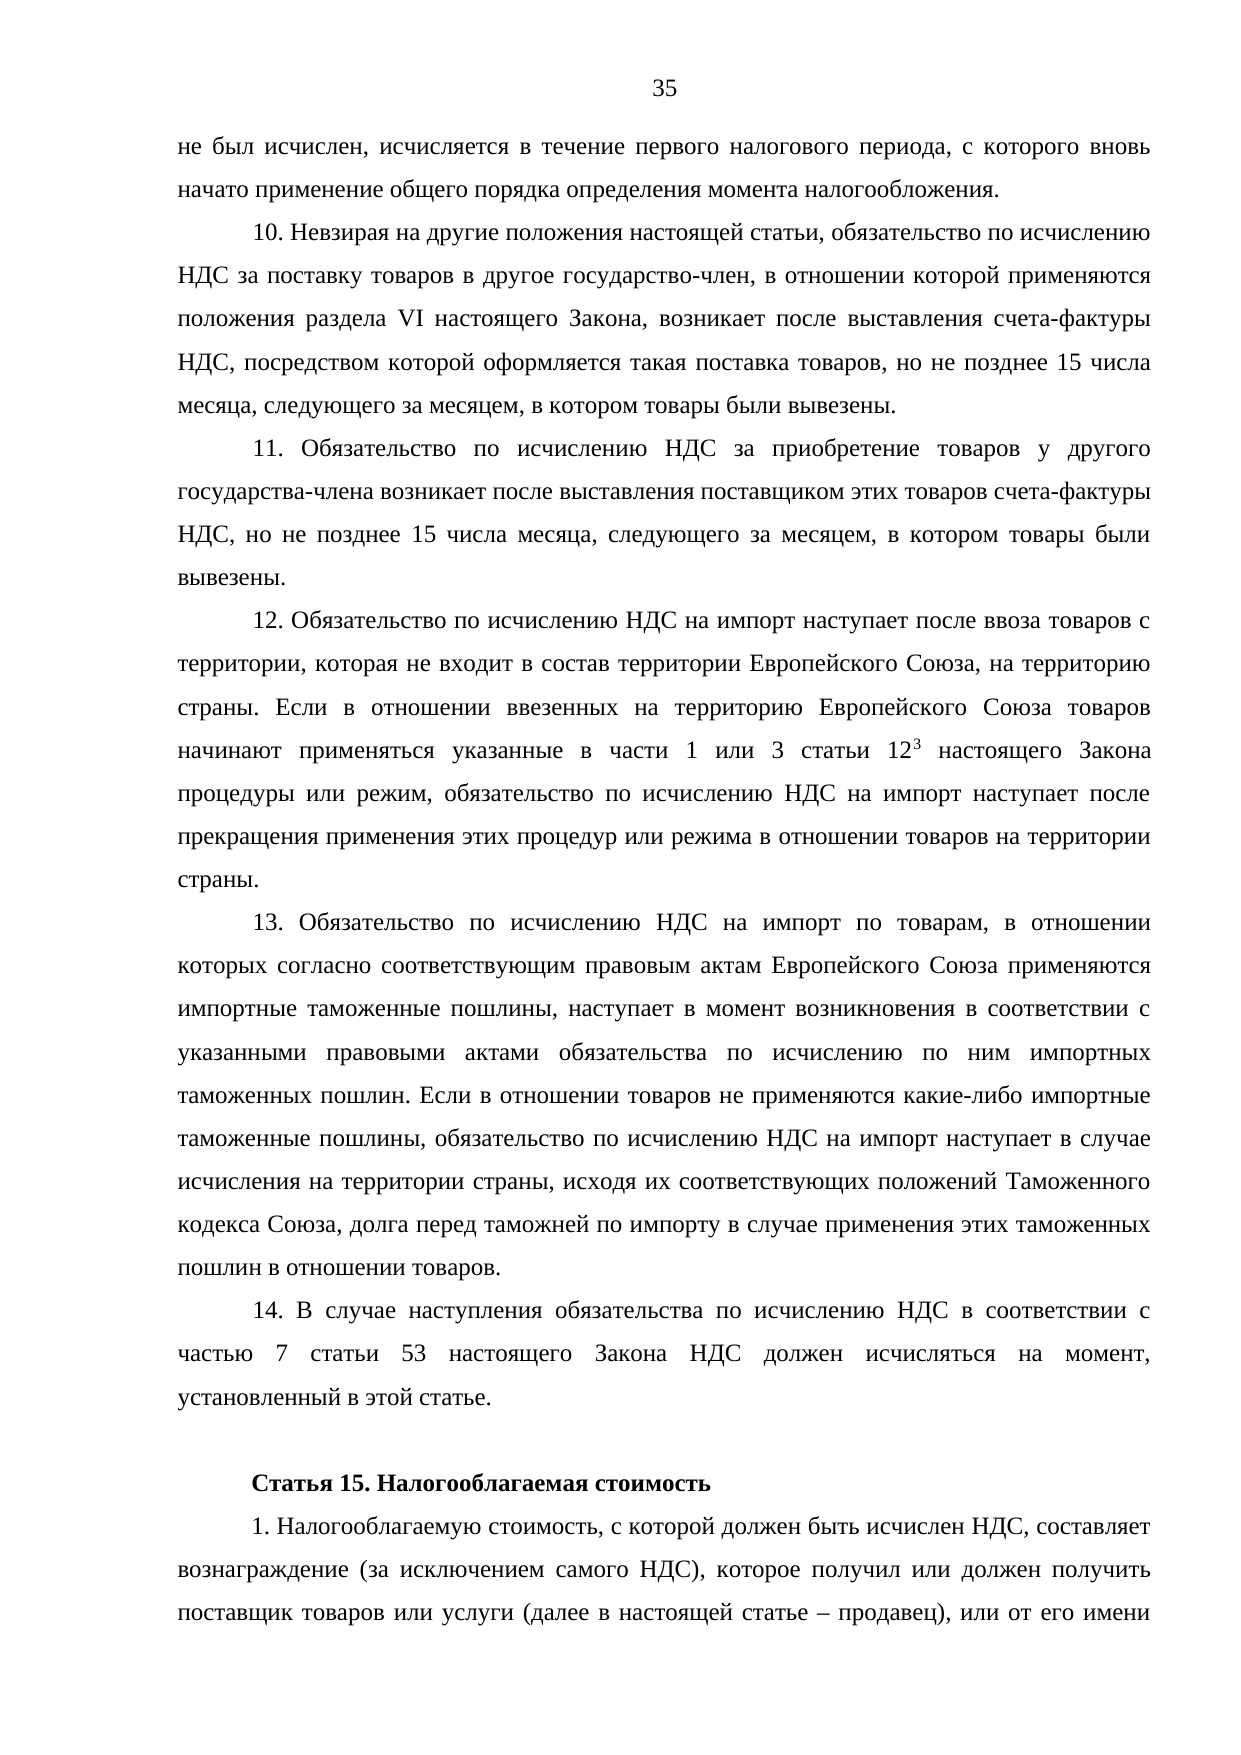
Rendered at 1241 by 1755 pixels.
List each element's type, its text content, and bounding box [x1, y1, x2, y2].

text 1. Налогооблагаемую стоимость, с которой должен быть исчислен НДС, составляет вознаграждение (за исключением самого НДС), которое получил или должен получить поставщик товаров или услуги (далее в настоящей статье – продавец), или от его имени [177, 1511, 1152, 1626]
text 11. Обязательство по исчислению НДС за приобретение товаров у другого государства-члена возникает после выставления поставщиком этих товаров счета-фактуры НДС, но не позднее 15 числа месяца, следующего за месяцем, в котором товары были вывезены. [177, 433, 1152, 591]
text не был исчислен, исчисляется в течение первого налогового периода, с которого вновь начато применение общего порядка определения момента налогообложения. [177, 131, 1152, 203]
text 13. Обязательство по исчислению НДС на импорт по товарам, в отношении которых согласно соответствующим правовым актам Европейского Союза применяются импортные таможенные пошлины, наступает в момент возникновения в соответствии с указанными правовыми актами обязательства по исчислению по ним импортных таможенных пошлин. Если в отношении товаров не применяются какие-либо импортные таможенные пошлины, обязательство по исчислению НДС на импорт наступает в случае исчисления на территории страны, исходя их соответствующих положений Таможенного кодекса Союза, долга перед таможней по импорту в случае применения этих таможенных пошлин в отношении товаров. [177, 907, 1152, 1281]
text 14. В случае наступления обязательства по исчислению НДС в соответствии с частью 7 статьи 53 настоящего Закона НДС должен исчисляться на момент, установленный в этой статье. [177, 1295, 1152, 1410]
text 12. Обязательство по исчислению НДС на импорт наступает после ввоза товаров с территории, которая не входит в состав территории Европейского Союза, на территорию страны. Если в отношении ввезенных на территорию Европейского Союза товаров начинают применяться указанные в части 1 или 3 статьи 123 настоящего Закона процедуры или режим, обязательство по исчислению НДС на импорт наступает после прекращения применения этих процедур или режима в отношении товаров на территории страны. [177, 605, 1152, 893]
text 10. Невзирая на другие положения настоящей статьи, обязательство по исчислению НДС за поставку товаров в другое государство-член, в отношении которой применяются положения раздела VI настоящего Закона, возникает после выставления счета-фактуры НДС, посредством которой оформляется такая поставка товаров, но не позднее 15 числа месяца, следующего за месяцем, в котором товары были вывезены. [177, 217, 1152, 418]
text Статья 15. Налогооблагаемая стоимость [177, 1468, 1152, 1497]
